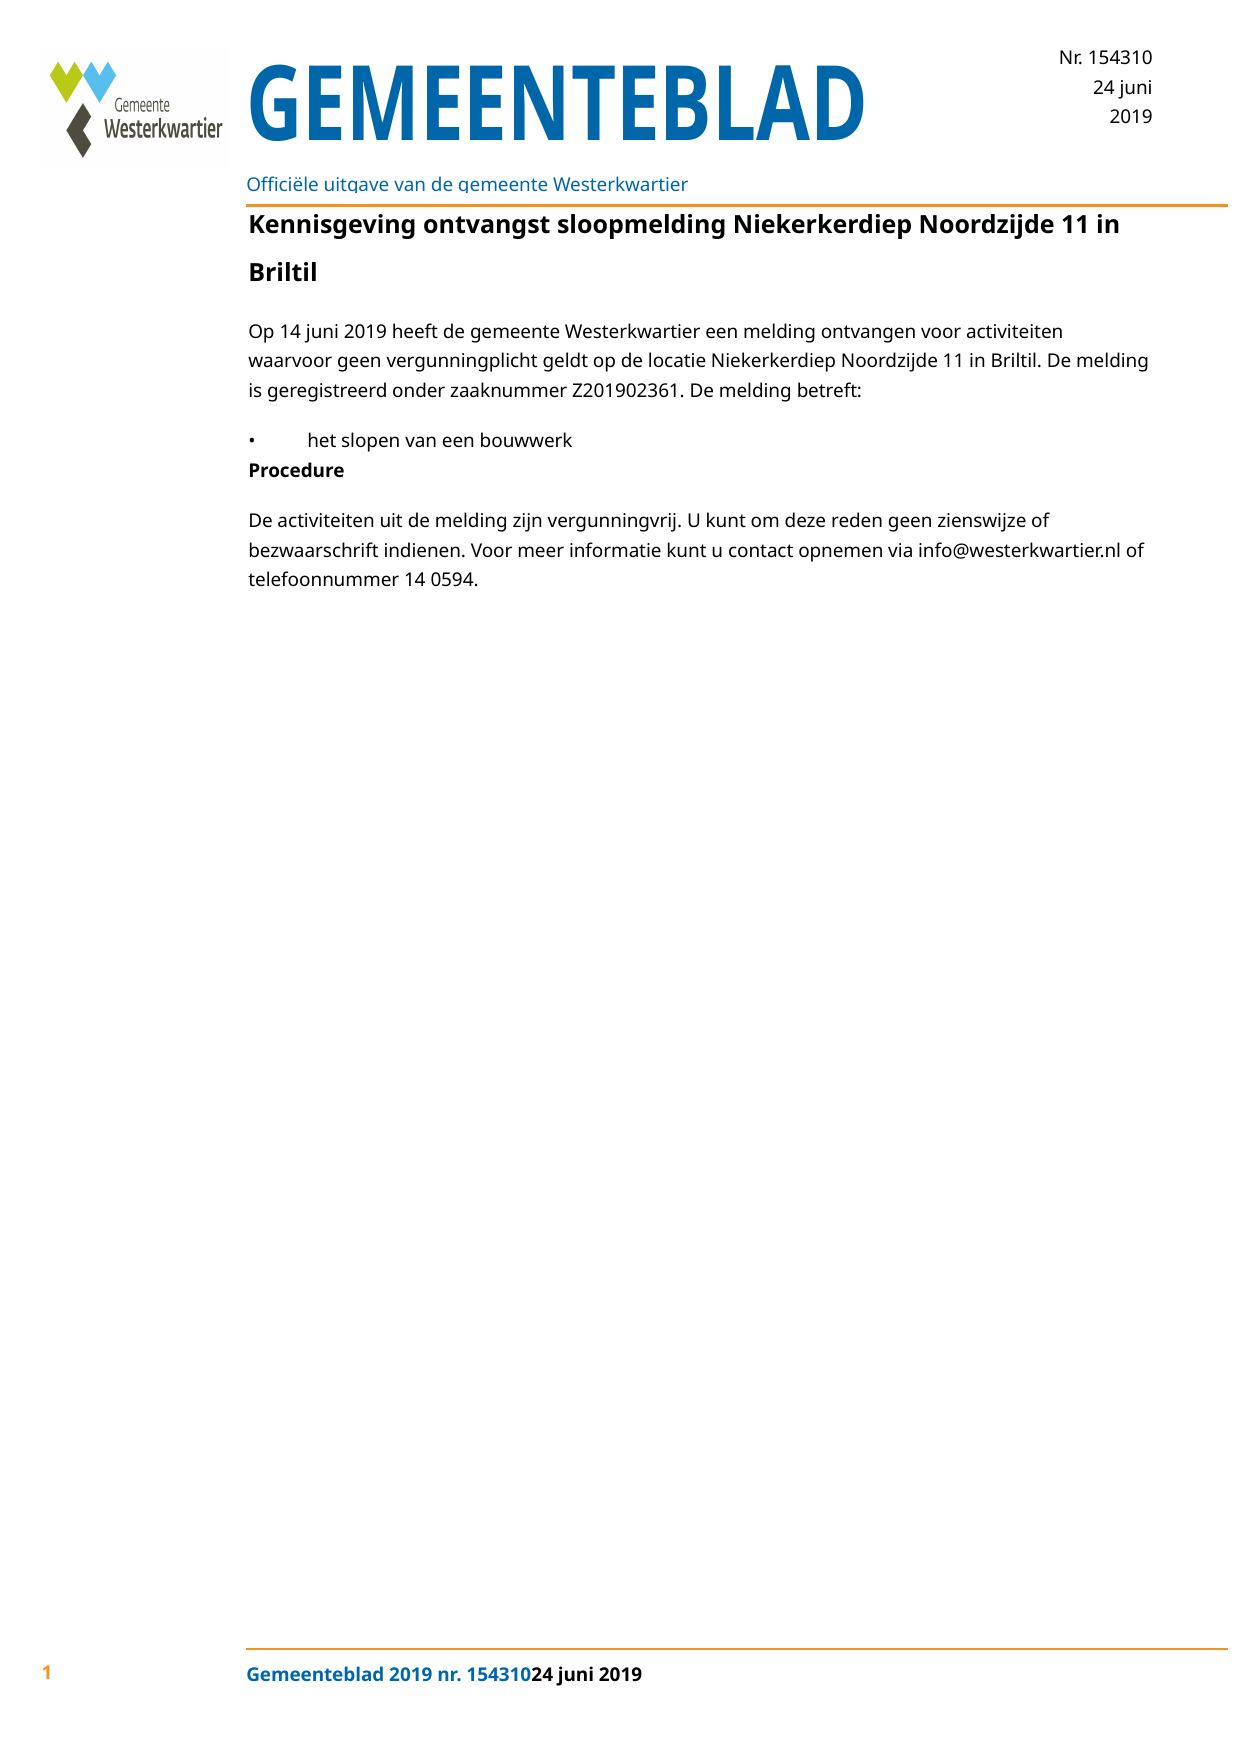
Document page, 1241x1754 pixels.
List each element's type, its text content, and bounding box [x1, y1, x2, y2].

text Procedure [248, 457, 1152, 483]
picture [41, 47, 231, 172]
text Op 14 juni 2019 heeft de gemeente Westerkwartier een melding ontvangen voor activiteiten waarvoor geen vergunningplicht geldt op de locatie Niekerkerdiep Noordzijde 11 in Briltil. De melding is geregistreerd onder zaaknummer Z201902361. De melding betreft: [248, 318, 1152, 403]
list het slopen van een bouwwerk [248, 427, 1152, 453]
text Kennisgeving ontvangst sloopmelding Niekerkerdiep Noordzijde 11 in Briltil [248, 207, 1152, 288]
text De activiteiten uit de melding zijn vergunningvrij. U kunt om deze reden geen zienswijze of bezwaarschrift indienen. Voor meer informatie kunt u contact opnemen via info@westerkwartier.nl of telefoonnummer 14 0594. [248, 507, 1152, 592]
